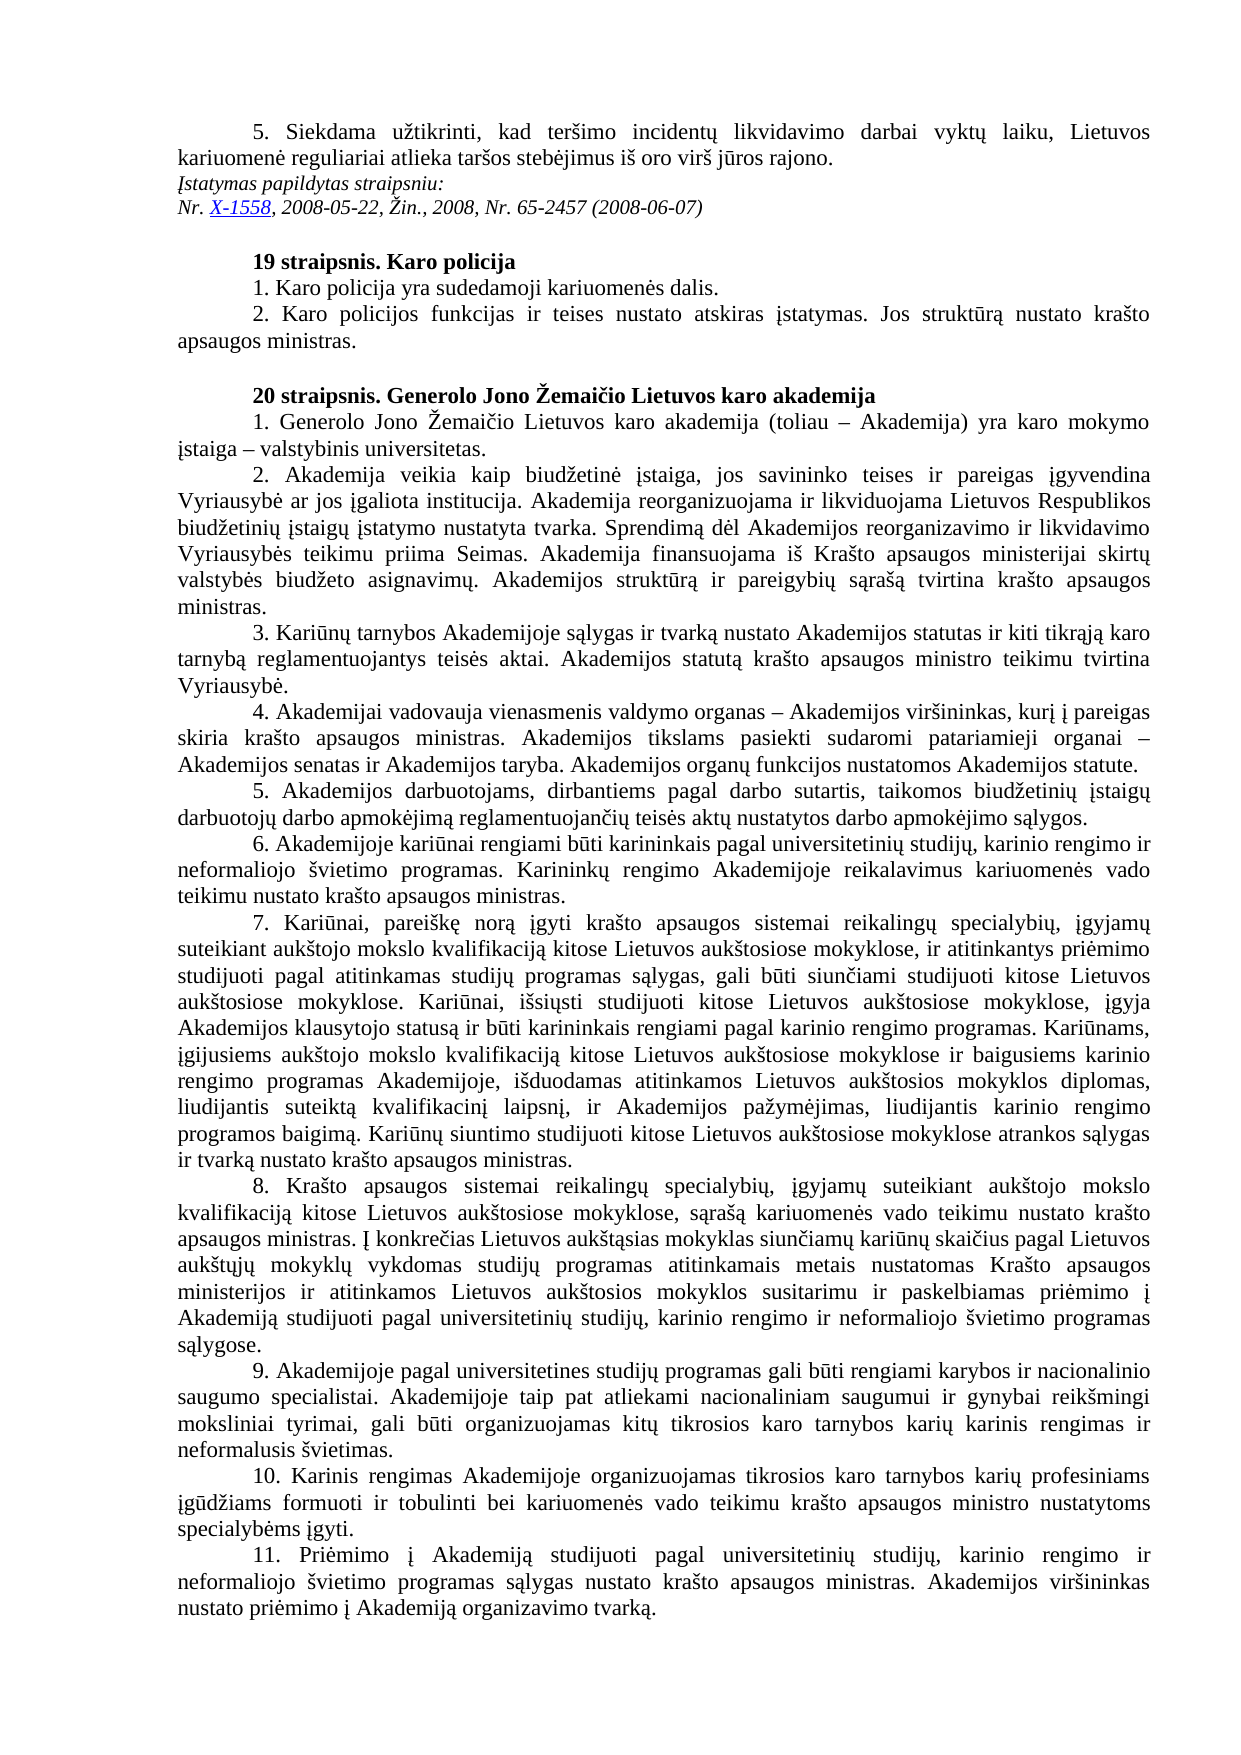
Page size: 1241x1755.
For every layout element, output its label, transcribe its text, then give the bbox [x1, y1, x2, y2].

text 5. Siekdama užtikrinti, kad teršimo incidentų likvidavimo darbai vyktų laiku, Lietuvos kariuomenė reguliariai atlieka taršos stebėjimus iš oro virš jūros rajono. [177, 118, 1152, 171]
text 2. Akademija veikia kaip biudžetinė įstaiga, jos savininko teises ir pareigas įgyvendina Vyriausybė ar jos įgaliota institucija. Akademija reorganizuojama ir likviduojama Lietuvos Respublikos biudžetinių įstaigų įstatymo nustatyta tvarka. Sprendimą dėl Akademijos reorganizavimo ir likvidavimo Vyriausybės teikimu priima Seimas. Akademija finansuojama iš Krašto apsaugos ministerijai skirtų valstybės biudžeto asignavimų. Akademijos struktūrą ir pareigybių sąrašą tvirtina krašto apsaugos ministras. [177, 461, 1152, 619]
text 4. Akademijai vadovauja vienasmenis valdymo organas – Akademijos viršininkas, kurį į pareigas skiria krašto apsaugos ministras. Akademijos tikslams pasiekti sudaromi patariamieji organai – Akademijos senatas ir Akademijos taryba. Akademijos organų funkcijos nustatomos Akademijos statute. [177, 698, 1152, 777]
text 3. Kariūnų tarnybos Akademijoje sąlygas ir tvarką nustato Akademijos statutas ir kiti tikrąją karo tarnybą reglamentuojantys teisės aktai. Akademijos statutą krašto apsaugos ministro teikimu tvirtina Vyriausybė. [177, 619, 1152, 698]
text 8. Krašto apsaugos sistemai reikalingų specialybių, įgyjamų suteikiant aukštojo mokslo kvalifikaciją kitose Lietuvos aukštosiose mokyklose, sąrašą kariuomenės vado teikimu nustato krašto apsaugos ministras. Į konkrečias Lietuvos aukštąsias mokyklas siunčiamų kariūnų skaičius pagal Lietuvos aukštųjų mokyklų vykdomas studijų programas atitinkamais metais nustatomas Krašto apsaugos ministerijos ir atitinkamos Lietuvos aukštosios mokyklos susitarimu ir paskelbiamas priėmimo į Akademiją studijuoti pagal universitetinių studijų, karinio rengimo ir neformaliojo švietimo programas sąlygose. [177, 1172, 1152, 1357]
text 9. Akademijoje pagal universitetines studijų programas gali būti rengiami karybos ir nacionalinio saugumo specialistai. Akademijoje taip pat atliekami nacionaliniam saugumui ir gynybai reikšmingi moksliniai tyrimai, gali būti organizuojamas kitų tikrosios karo tarnybos karių karinis rengimas ir neformalusis švietimas. [177, 1357, 1152, 1462]
text 1. Karo policija yra sudedamoji kariuomenės dalis. [177, 274, 1152, 300]
text Nr. X-1558, 2008-05-22, Žin., 2008, Nr. 65-2457 (2008-06-07) [177, 195, 1152, 219]
text Įstatymas papildytas straipsniu: [177, 171, 1152, 195]
text 5. Akademijos darbuotojams, dirbantiems pagal darbo sutartis, taikomos biudžetinių įstaigų darbuotojų darbo apmokėjimą reglamentuojančių teisės aktų nustatytos darbo apmokėjimo sąlygos. [177, 777, 1152, 830]
text 2. Karo policijos funkcijas ir teises nustato atskiras įstatymas. Jos struktūrą nustato krašto apsaugos ministras. [177, 300, 1152, 353]
text 7. Kariūnai, pareiškę norą įgyti krašto apsaugos sistemai reikalingų specialybių, įgyjamų suteikiant aukštojo mokslo kvalifikaciją kitose Lietuvos aukštosiose mokyklose, ir atitinkantys priėmimo studijuoti pagal atitinkamas studijų programas sąlygas, gali būti siunčiami studijuoti kitose Lietuvos aukštosiose mokyklose. Kariūnai, išsiųsti studijuoti kitose Lietuvos aukštosiose mokyklose, įgyja Akademijos klausytojo statusą ir būti karininkais rengiami pagal karinio rengimo programas. Kariūnams, įgijusiems aukštojo mokslo kvalifikaciją kitose Lietuvos aukštosiose mokyklose ir baigusiems karinio rengimo programas Akademijoje, išduodamas atitinkamos Lietuvos aukštosios mokyklos diplomas, liudijantis suteiktą kvalifikacinį laipsnį, ir Akademijos pažymėjimas, liudijantis karinio rengimo programos baigimą. Kariūnų siuntimo studijuoti kitose Lietuvos aukštosiose mokyklose atrankos sąlygas ir tvarką nustato krašto apsaugos ministras. [177, 909, 1152, 1172]
text 20 straipsnis. Generolo Jono Žemaičio Lietuvos karo akademija [177, 382, 1152, 408]
text 19 straipsnis. Karo policija [177, 248, 1152, 274]
text 10. Karinis rengimas Akademijoje organizuojamas tikrosios karo tarnybos karių profesiniams įgūdžiams formuoti ir tobulinti bei kariuomenės vado teikimu krašto apsaugos ministro nustatytoms specialybėms įgyti. [177, 1462, 1152, 1541]
text 11. Priėmimo į Akademiją studijuoti pagal universitetinių studijų, karinio rengimo ir neformaliojo švietimo programas sąlygas nustato krašto apsaugos ministras. Akademijos viršininkas nustato priėmimo į Akademiją organizavimo tvarką. [177, 1541, 1152, 1621]
text 1. Generolo Jono Žemaičio Lietuvos karo akademija (toliau – Akademija) yra karo mokymo įstaiga – valstybinis universitetas. [177, 408, 1152, 461]
text 6. Akademijoje kariūnai rengiami būti karininkais pagal universitetinių studijų, karinio rengimo ir neformaliojo švietimo programas. Karininkų rengimo Akademijoje reikalavimus kariuomenės vado teikimu nustato krašto apsaugos ministras. [177, 830, 1152, 909]
